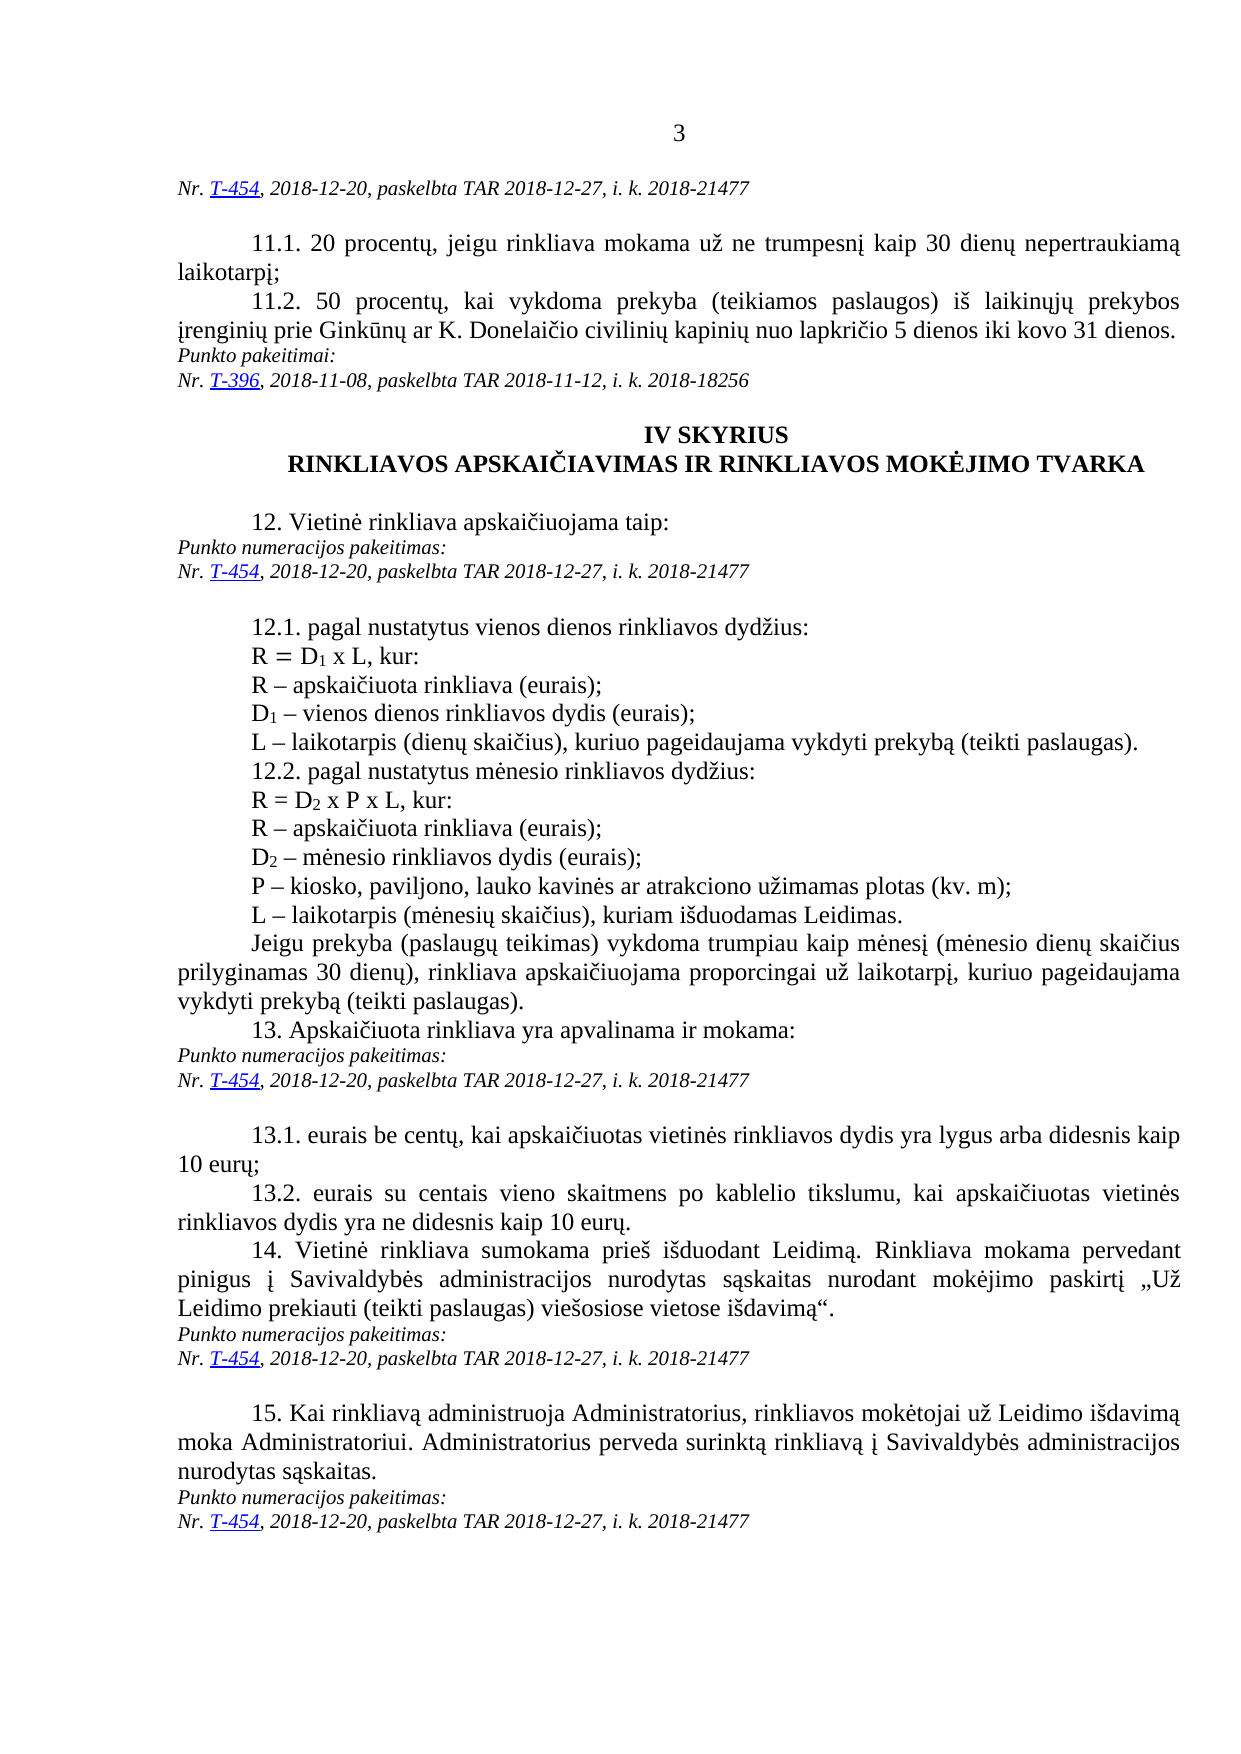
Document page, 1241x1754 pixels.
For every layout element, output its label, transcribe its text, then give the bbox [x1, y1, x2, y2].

text R – apskaičiuota rinkliava (eurais); [177, 670, 1181, 698]
text Nr. T-454, 2018-12-20, paskelbta TAR 2018-12-27, i. k. 2018-21477 [177, 1509, 1181, 1533]
text Punkto numeracijos pakeitimas: [177, 1322, 1181, 1346]
text Nr. T-396, 2018-11-08, paskelbta TAR 2018-11-12, i. k. 2018-18256 [177, 367, 1181, 392]
text Nr. T-454, 2018-12-20, paskelbta TAR 2018-12-27, i. k. 2018-21477 [177, 559, 1181, 583]
text 11.1. 20 procentų, jeigu rinkliava mokama už ne trumpesnį kaip 30 dienų nepertraukiamą laikotarpį; [177, 228, 1181, 286]
text RINKLIAVOS APSKAIČIAVIMAS IR RINKLIAVOS MOKĖJIMO TVARKA [177, 449, 1181, 478]
text Nr. T-454, 2018-12-20, paskelbta TAR 2018-12-27, i. k. 2018-21477 [177, 176, 1181, 200]
text Jeigu prekyba (paslaugų teikimas) vykdoma trumpiau kaip mėnesį (mėnesio dienų skaičius prilyginamas 30 dienų), rinkliava apskaičiuojama proporcingai už laikotarpį, kuriuo pageidaujama vykdyti prekybą (teikti paslaugas). [177, 928, 1181, 1015]
text D1 – vienos dienos rinkliavos dydis (eurais); [177, 698, 1181, 727]
text R = D2 x P x L, kur: [177, 785, 1181, 813]
text 13.1. eurais be centų, kai apskaičiuotas vietinės rinkliavos dydis yra lygus arba didesnis kaip 10 eurų; [177, 1120, 1181, 1178]
text 13. Apskaičiuota rinkliava yra apvalinama ir mokama: [177, 1015, 1181, 1043]
text 15. Kai rinkliavą administruoja Administratorius, rinkliavos mokėtojai už Leidimo išdavimą moka Administratoriui. Administratorius perveda surinktą rinkliavą į Savivaldybės administracijos nurodytas sąskaitas. [177, 1398, 1181, 1485]
text P – kiosko, paviljono, lauko kavinės ar atrakciono užimamas plotas (kv. m); [177, 871, 1181, 900]
text 11.2. 50 procentų, kai vykdoma prekyba (teikiamos paslaugos) iš laikinųjų prekybos įrenginių prie Ginkūnų ar K. Donelaičio civilinių kapinių nuo lapkričio 5 dienos iki kovo 31 dienos. [177, 286, 1181, 343]
text D2 – mėnesio rinkliavos dydis (eurais); [177, 842, 1181, 871]
text Nr. T-454, 2018-12-20, paskelbta TAR 2018-12-27, i. k. 2018-21477 [177, 1067, 1181, 1092]
text Punkto numeracijos pakeitimas: [177, 535, 1181, 559]
text Nr. T-454, 2018-12-20, paskelbta TAR 2018-12-27, i. k. 2018-21477 [177, 1346, 1181, 1370]
text Punkto numeracijos pakeitimas: [177, 1043, 1181, 1067]
text L – laikotarpis (dienų skaičius), kuriuo pageidaujama vykdyti prekybą (teikti paslaugas). [177, 727, 1181, 756]
text 13.2. eurais su centais vieno skaitmens po kablelio tikslumu, kai apskaičiuotas vietinės rinkliavos dydis yra ne didesnis kaip 10 eurų. [177, 1178, 1181, 1235]
text Punkto numeracijos pakeitimas: [177, 1485, 1181, 1509]
text 12.1. pagal nustatytus vienos dienos rinkliavos dydžius: [177, 612, 1181, 641]
text R – apskaičiuota rinkliava (eurais); [177, 813, 1181, 842]
text Punkto pakeitimai: [177, 343, 1181, 367]
text R  D1 x L, kur: [177, 641, 1181, 670]
text IV SKYRIUS [177, 420, 1181, 449]
text 12. Vietinė rinkliava apskaičiuojama taip: [177, 507, 1181, 535]
text 14. Vietinė rinkliava sumokama prieš išduodant Leidimą. Rinkliava mokama pervedant pinigus į Savivaldybės administracijos nurodytas sąskaitas nurodant mokėjimo paskirtį „Už Leidimo prekiauti (teikti paslaugas) viešosiose vietose išdavimą“. [177, 1235, 1181, 1322]
text 12.2. pagal nustatytus mėnesio rinkliavos dydžius: [177, 756, 1181, 785]
text L – laikotarpis (mėnesių skaičius), kuriam išduodamas Leidimas. [177, 900, 1181, 928]
